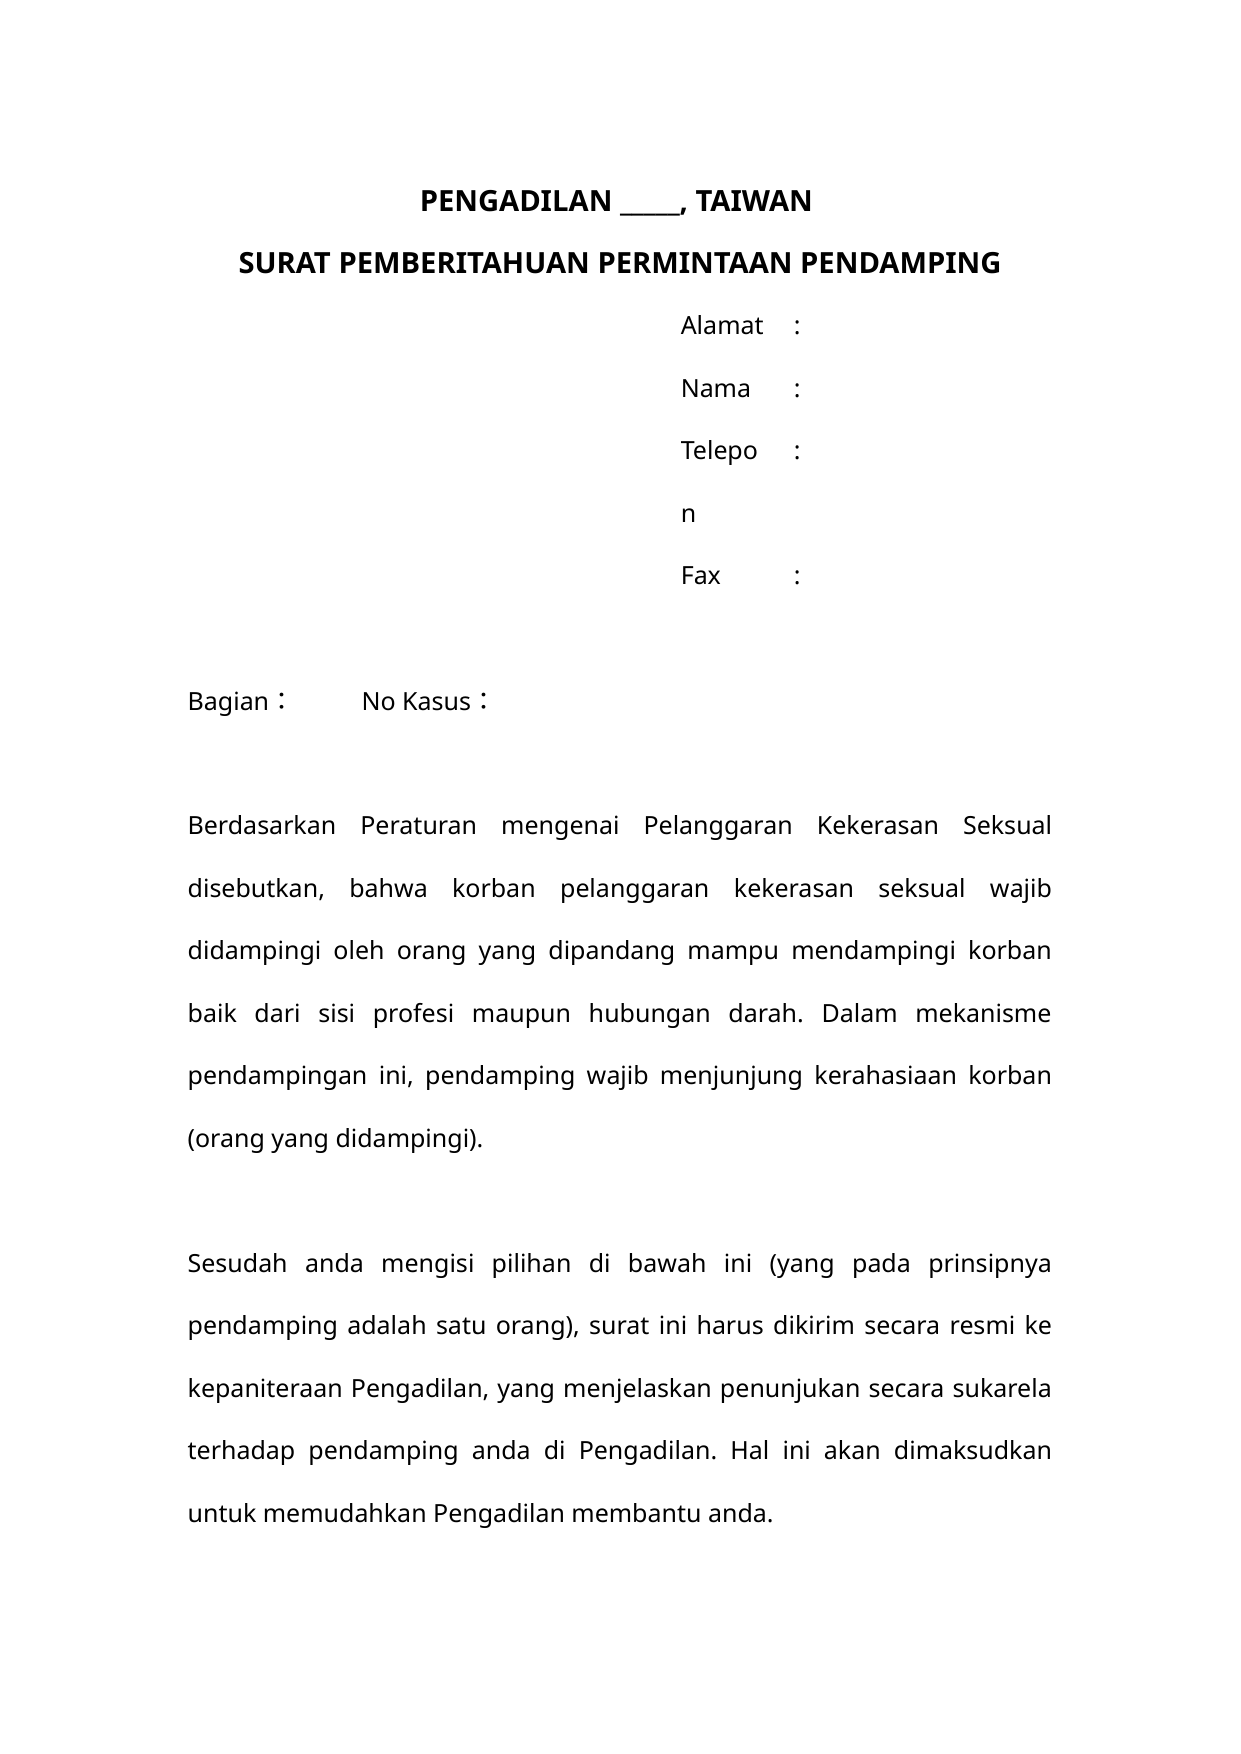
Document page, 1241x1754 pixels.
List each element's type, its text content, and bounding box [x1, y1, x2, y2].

table_header Alamat [669, 283, 782, 346]
text Berdasarkan Peraturan mengenai Pelanggaran Kekerasan Seksual disebutkan, bahwa korban pelanggaran kekerasan seksual wajib didampingi oleh orang yang dipandang mampu mendampingi korban baik dari sisi profesi maupun hubungan darah. Dalam mekanisme pendampingan ini, pendamping wajib menjunjung kerahasiaan korban (orang yang didampingi). [187, 783, 1053, 1158]
table_cell Telepon [669, 408, 782, 533]
text PENGADILAN _____, TAIWAN [187, 158, 1053, 221]
text SURAT PEMBERITAHUAN PERMINTAAN PENDAMPING [187, 221, 1053, 283]
table_cell : [782, 533, 813, 596]
table_cell : [782, 346, 813, 408]
table_header : [782, 283, 813, 346]
table_cell [814, 408, 1053, 533]
table_cell : [782, 408, 813, 533]
table_cell [814, 346, 1053, 408]
table_cell Nama [669, 346, 782, 408]
table_header [814, 283, 1053, 346]
text Sesudah anda mengisi pilihan di bawah ini (yang pada prinsipnya pendamping adalah satu orang), surat ini harus dikirim secara resmi ke kepaniteraan Pengadilan, yang menjelaskan penunjukan secara sukarela terhadap pendamping anda di Pengadilan. Hal ini akan dimaksudkan untuk memudahkan Pengadilan membantu anda. [187, 1221, 1053, 1533]
text Bagian： No Kasus： [187, 658, 1053, 721]
table_cell Fax [669, 533, 782, 596]
table_cell [814, 533, 1053, 596]
